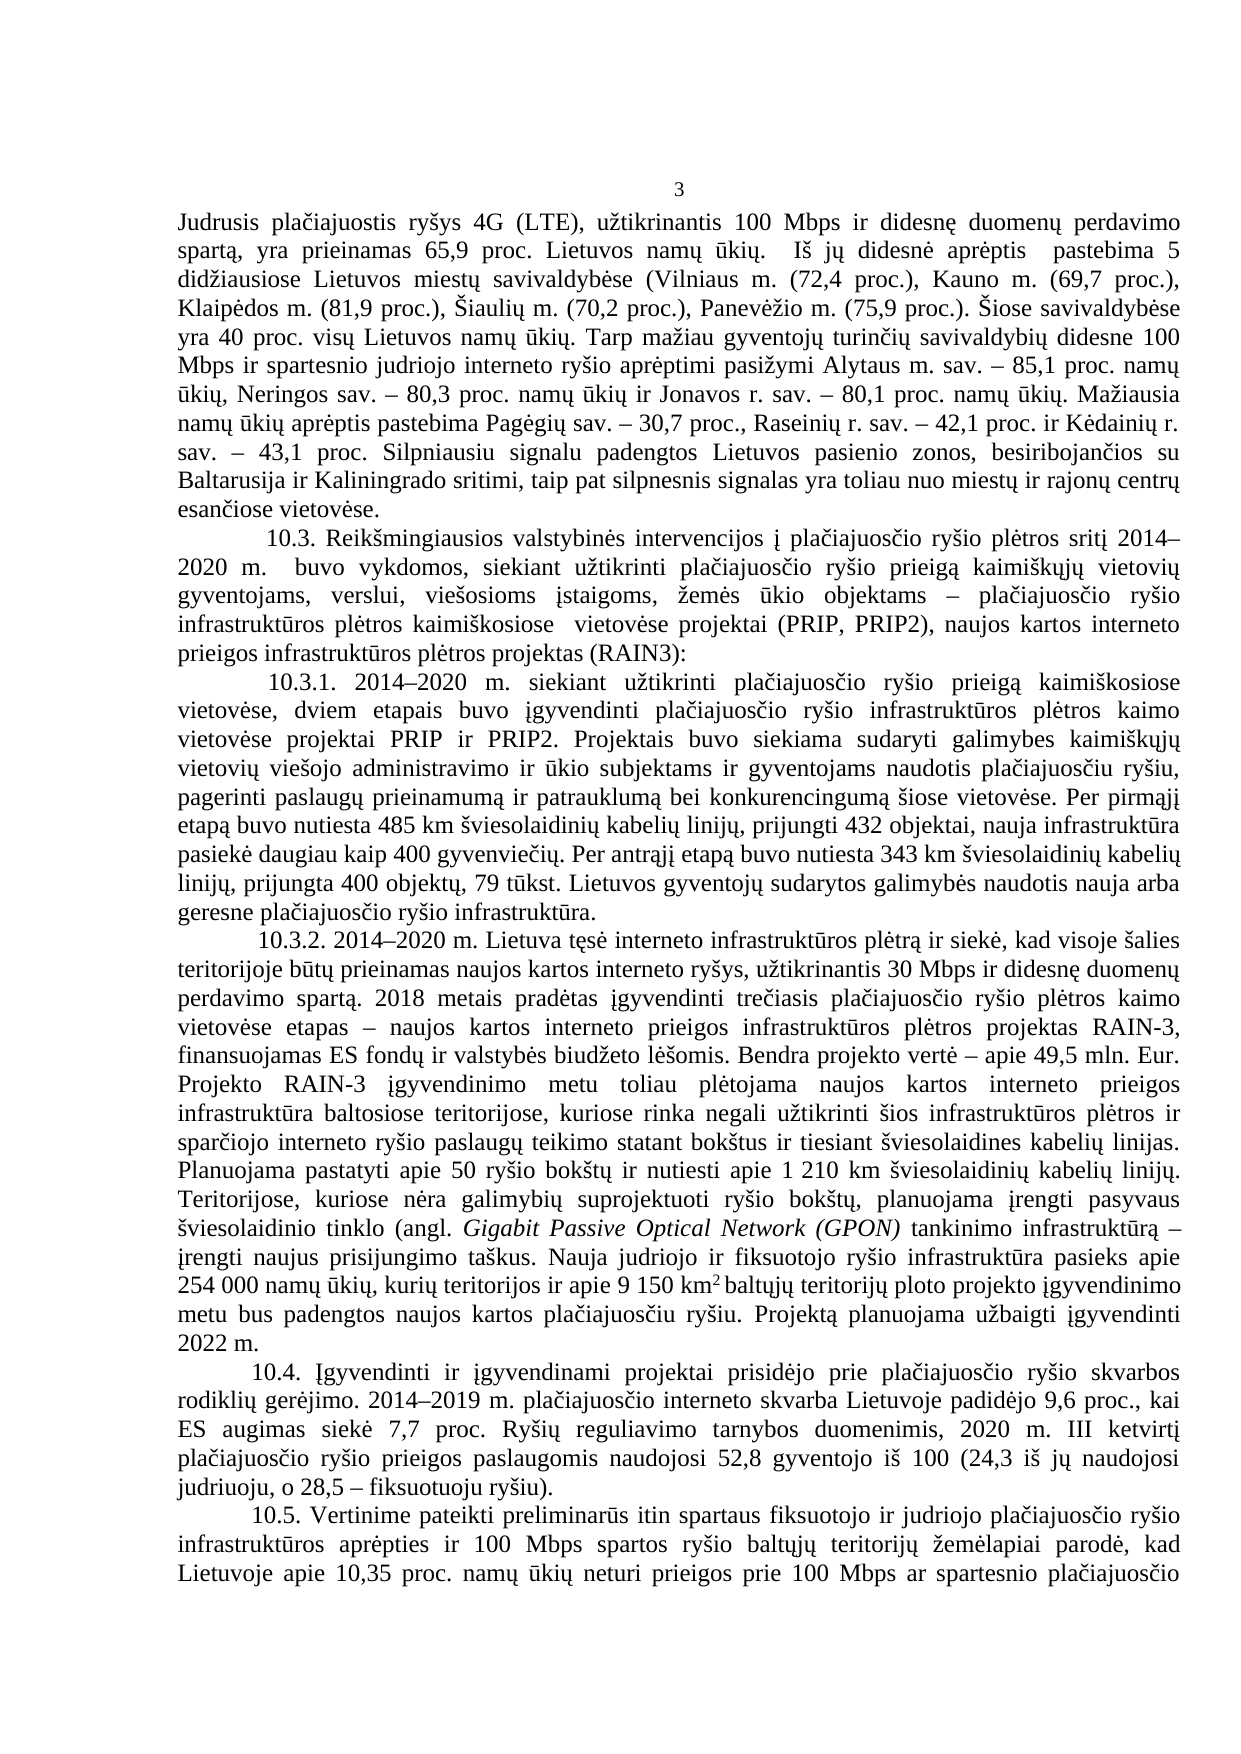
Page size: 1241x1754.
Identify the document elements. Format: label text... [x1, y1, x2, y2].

text 10.3. Reikšmingiausios valstybinės intervencijos į plačiajuosčio ryšio plėtros sritį 2014–2020 m. buvo vykdomos, siekiant užtikrinti plačiajuosčio ryšio prieigą kaimiškųjų vietovių gyventojams, verslui, viešosioms įstaigoms, žemės ūkio objektams – plačiajuosčio ryšio infrastruktūros plėtros kaimiškosiose vietovėse projektai (PRIP, PRIP2), naujos kartos interneto prieigos infrastruktūros plėtros projektas (RAIN3): [177, 523, 1181, 667]
text 10.3.1. 2014–2020 m. siekiant užtikrinti plačiajuosčio ryšio prieigą kaimiškosiose vietovėse, dviem etapais buvo įgyvendinti plačiajuosčio ryšio infrastruktūros plėtros kaimo vietovėse projektai PRIP ir PRIP2. Projektais buvo siekiama sudaryti galimybes kaimiškųjų vietovių viešojo administravimo ir ūkio subjektams ir gyventojams naudotis plačiajuosčiu ryšiu, pagerinti paslaugų prieinamumą ir patrauklumą bei konkurencingumą šiose vietovėse. Per pirmąjį etapą buvo nutiesta 485 km šviesolaidinių kabelių linijų, prijungti 432 objektai, nauja infrastruktūra pasiekė daugiau kaip 400 gyvenviečių. Per antrąjį etapą buvo nutiesta 343 km šviesolaidinių kabelių linijų, prijungta 400 objektų, 79 tūkst. Lietuvos gyventojų sudarytos galimybės naudotis nauja arba geresne plačiajuosčio ryšio infrastruktūra. [177, 667, 1181, 925]
text 10.5. Vertinime pateikti preliminarūs itin spartaus fiksuotojo ir judriojo plačiajuosčio ryšio infrastruktūros aprėpties ir 100 Mbps spartos ryšio baltųjų teritorijų žemėlapiai parodė, kad Lietuvoje apie 10,35 proc. namų ūkių neturi prieigos prie 100 Mbps ar spartesnio plačiajuosčio [177, 1500, 1181, 1587]
text Judrusis plačiajuostis ryšys 4G (LTE), užtikrinantis 100 Mbps ir didesnę duomenų perdavimo spartą, yra prieinamas 65,9 proc. Lietuvos namų ūkių. Iš jų didesnė aprėptis pastebima 5 didžiausiose Lietuvos miestų savivaldybėse (Vilniaus m. (72,4 proc.), Kauno m. (69,7 proc.), Klaipėdos m. (81,9 proc.), Šiaulių m. (70,2 proc.), Panevėžio m. (75,9 proc.). Šiose savivaldybėse yra 40 proc. visų Lietuvos namų ūkių. Tarp mažiau gyventojų turinčių savivaldybių didesne 100 Mbps ir spartesnio judriojo interneto ryšio aprėptimi pasižymi Alytaus m. sav. – 85,1 proc. namų ūkių, Neringos sav. – 80,3 proc. namų ūkių ir Jonavos r. sav. – 80,1 proc. namų ūkių. Mažiausia namų ūkių aprėptis pastebima Pagėgių sav. – 30,7 proc., Raseinių r. sav. – 42,1 proc. ir Kėdainių r. sav. – 43,1 proc. Silpniausiu signalu padengtos Lietuvos pasienio zonos, besiribojančios su Baltarusija ir Kaliningrado sritimi, taip pat silpnesnis signalas yra toliau nuo miestų ir rajonų centrų esančiose vietovėse. [177, 207, 1181, 523]
text 10.3.2. 2014–2020 m. Lietuva tęsė interneto infrastruktūros plėtrą ir siekė, kad visoje šalies teritorijoje būtų prieinamas naujos kartos interneto ryšys, užtikrinantis 30 Mbps ir didesnę duomenų perdavimo spartą. 2018 metais pradėtas įgyvendinti trečiasis plačiajuosčio ryšio plėtros kaimo vietovėse etapas – naujos kartos interneto prieigos infrastruktūros plėtros projektas RAIN-3, finansuojamas ES fondų ir valstybės biudžeto lėšomis. Bendra projekto vertė – apie 49,5 mln. Eur. Projekto RAIN-3 įgyvendinimo metu toliau plėtojama naujos kartos interneto prieigos infrastruktūra baltosiose teritorijose, kuriose rinka negali užtikrinti šios infrastruktūros plėtros ir sparčiojo interneto ryšio paslaugų teikimo statant bokštus ir tiesiant šviesolaidines kabelių linijas. Planuojama pastatyti apie 50 ryšio bokštų ir nutiesti apie 1 210 km šviesolaidinių kabelių linijų. Teritorijose, kuriose nėra galimybių suprojektuoti ryšio bokštų, planuojama įrengti pasyvaus šviesolaidinio tinklo (angl. Gigabit Passive Optical Network (GPON) tankinimo infrastruktūrą – įrengti naujus prisijungimo taškus. Nauja judriojo ir fiksuotojo ryšio infrastruktūra pasieks apie 254 000 namų ūkių, kurių teritorijos ir apie 9 150 km2 baltųjų teritorijų ploto projekto įgyvendinimo metu bus padengtos naujos kartos plačiajuosčiu ryšiu. Projektą planuojama užbaigti įgyvendinti 2022 m. [177, 925, 1181, 1357]
text 10.4. Įgyvendinti ir įgyvendinami projektai prisidėjo prie plačiajuosčio ryšio skvarbos rodiklių gerėjimo. 2014–2019 m. plačiajuosčio interneto skvarba Lietuvoje padidėjo 9,6 proc., kai ES augimas siekė 7,7 proc. Ryšių reguliavimo tarnybos duomenimis, 2020 m. III ketvirtį plačiajuosčio ryšio prieigos paslaugomis naudojosi 52,8 gyventojo iš 100 (24,3 iš jų naudojosi judriuoju, o 28,5 – fiksuotuoju ryšiu). [177, 1357, 1181, 1500]
